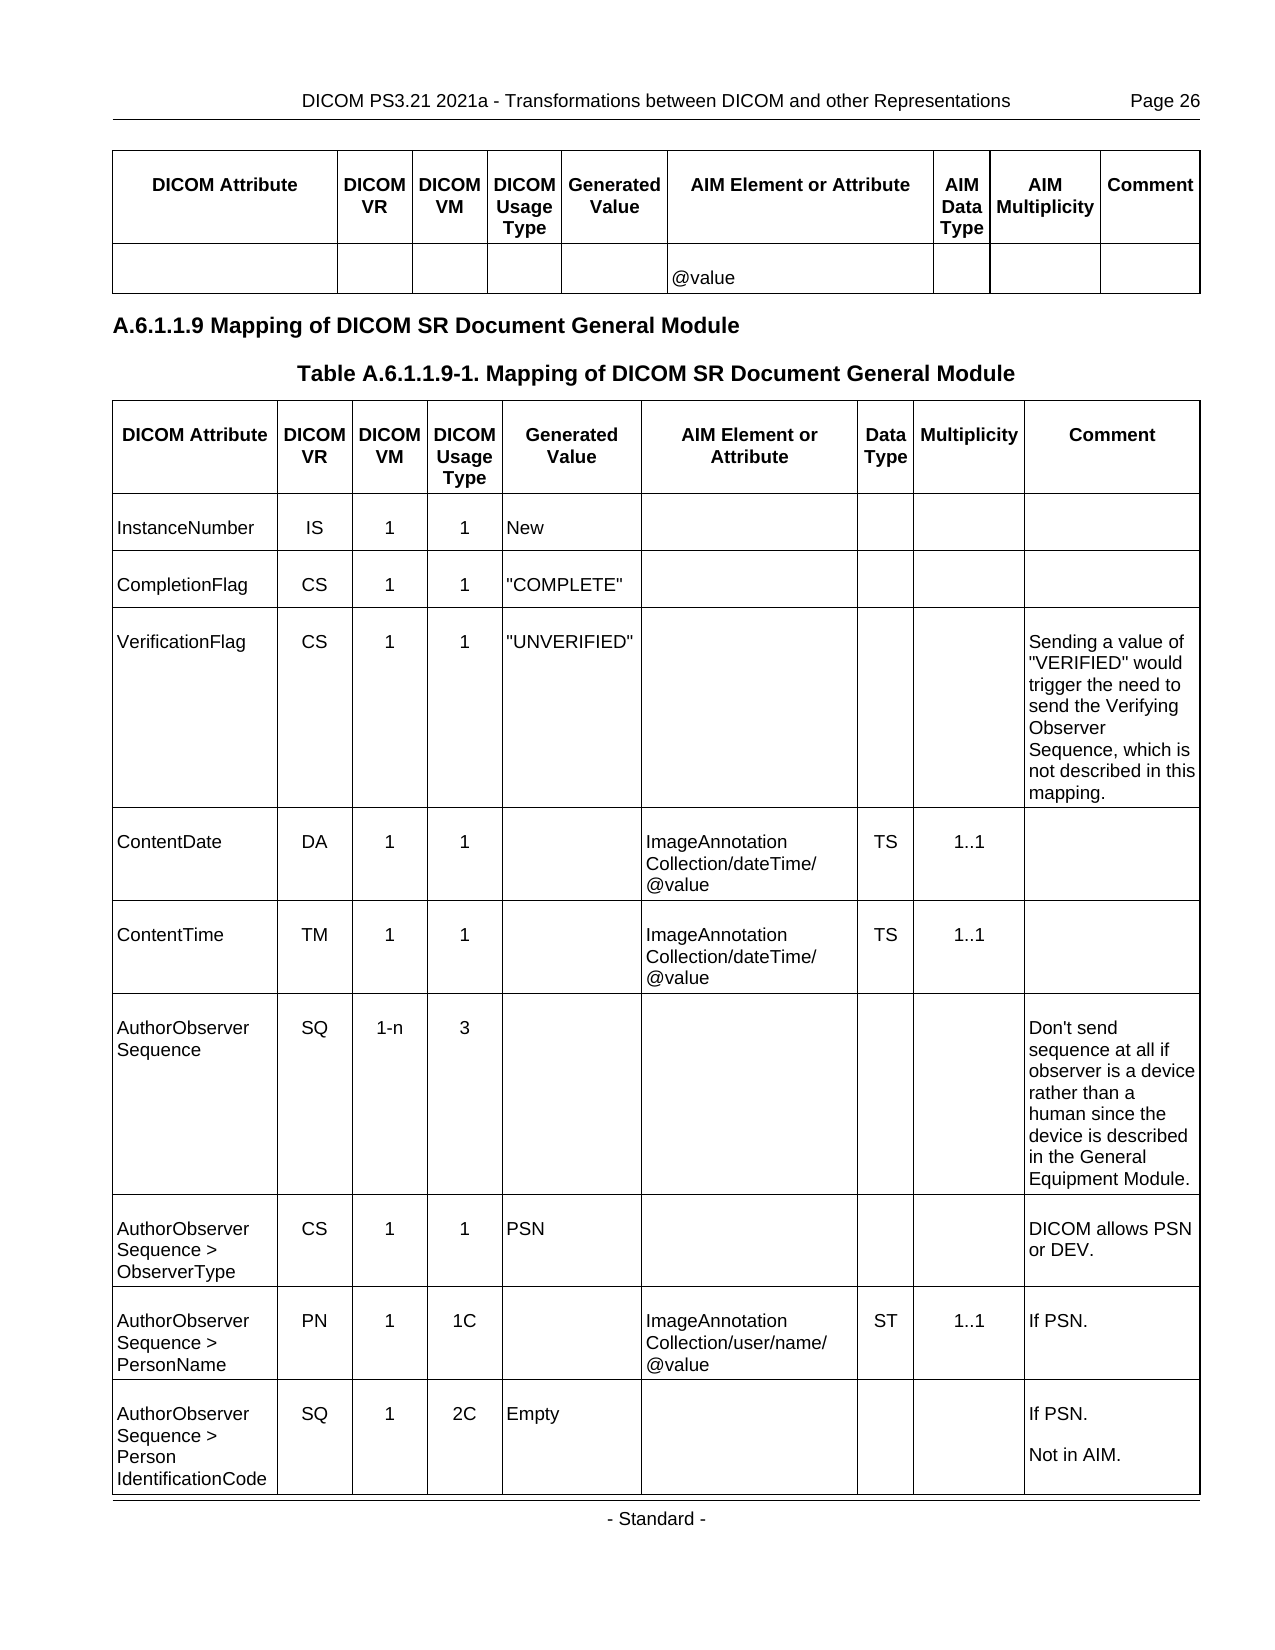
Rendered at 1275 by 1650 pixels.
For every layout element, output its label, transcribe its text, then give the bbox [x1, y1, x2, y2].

table_cell 1..1 [914, 1287, 1024, 1379]
table_cell [914, 608, 1024, 807]
table_cell [113, 244, 337, 292]
table_cell TM [278, 901, 352, 993]
table_cell CompletionFlag [113, 551, 277, 607]
table_cell 1 [353, 1287, 427, 1379]
table_cell If PSN. [1025, 1287, 1199, 1379]
table_cell 1 [353, 1195, 427, 1286]
table_cell [642, 551, 857, 607]
table_header Multiplicity [914, 401, 1024, 493]
table_cell New [503, 494, 641, 550]
table_cell TS [858, 808, 913, 900]
table_cell [914, 994, 1024, 1193]
table_header Generated Value [503, 401, 641, 493]
table_cell [1101, 244, 1199, 292]
table_cell 1 [428, 551, 502, 607]
table_cell [858, 551, 913, 607]
table_cell Author​Observer​Sequence > Person​Name [113, 1287, 277, 1379]
table_cell [338, 244, 412, 292]
table_cell [858, 1380, 913, 1493]
table_cell 2C [428, 1380, 502, 1493]
table_cell [858, 994, 913, 1193]
table_cell DA [278, 808, 352, 900]
table_cell "UNVERIFIED" [503, 608, 641, 807]
table_header DICOM Usage Type [428, 401, 502, 493]
table_cell [914, 551, 1024, 607]
table_cell [642, 494, 857, 550]
table_cell [934, 244, 989, 292]
table_cell 1 [428, 901, 502, 993]
table_header Generated Value [562, 151, 667, 243]
table_cell ContentTime [113, 901, 277, 993]
table_cell 1C [428, 1287, 502, 1379]
table_cell 1 [353, 901, 427, 993]
table_cell 1 [428, 808, 502, 900]
table_header AIM Data Type [934, 151, 989, 243]
table_cell [914, 494, 1024, 550]
table_cell PN [278, 1287, 352, 1379]
table_cell [1025, 494, 1199, 550]
table_header AIM Element or Attribute [642, 401, 857, 493]
table_cell @value [668, 244, 933, 292]
table_cell [642, 1195, 857, 1286]
text A.6.1.1.9 Mapping of DICOM SR Document General Module [112, 312, 1200, 338]
table_cell [1025, 808, 1199, 900]
table_header DICOM Attribute [113, 151, 337, 243]
table_cell 1 [353, 1380, 427, 1493]
text Table A.6.1.1.9-1. Mapping of DICOM SR Document General Module [112, 361, 1200, 386]
table_cell 1 [428, 608, 502, 807]
table_cell [858, 494, 913, 550]
table_cell Don't send sequence at all if observer is a device rather than a human since the device is described in the General Equipment Module. [1025, 994, 1199, 1193]
table_cell If PSN. Not in AIM. [1025, 1380, 1199, 1493]
table_cell [503, 994, 641, 1193]
table_cell SQ [278, 1380, 352, 1493]
table_cell 1 [428, 494, 502, 550]
table_cell 1..1 [914, 808, 1024, 900]
table_cell ST [858, 1287, 913, 1379]
table_cell Image​Annotation​​Collection/​dateTime/​@value [642, 901, 857, 993]
table_header AIM Element or Attribute [668, 151, 933, 243]
table_header Comment [1101, 151, 1199, 243]
table_cell SQ [278, 994, 352, 1193]
table_cell Image​Annotation​​Collection/​dateTime/​@value [642, 808, 857, 900]
table_cell [642, 1380, 857, 1493]
table_header DICOM VM [353, 401, 427, 493]
table_cell [991, 244, 1100, 292]
table_cell [562, 244, 667, 292]
table_cell Author​Observer​Sequence > Person​Identification​Code​ [113, 1380, 277, 1493]
table_cell 1 [428, 1195, 502, 1286]
table_cell 3 [428, 994, 502, 1193]
table_cell CS [278, 551, 352, 607]
table_cell IS [278, 494, 352, 550]
table_cell [503, 901, 641, 993]
table_cell 1 [353, 808, 427, 900]
table_cell 1 [353, 608, 427, 807]
table_cell [503, 1287, 641, 1379]
table_cell VerificationFlag [113, 608, 277, 807]
table_cell Author​Observer​Sequence [113, 994, 277, 1193]
table_header DICOM Usage Type [488, 151, 561, 243]
table_header AIM Multiplicity [991, 151, 1100, 243]
table_cell Empty [503, 1380, 641, 1493]
table_cell CS [278, 608, 352, 807]
table_cell [488, 244, 561, 292]
table_cell InstanceNumber [113, 494, 277, 550]
table_cell Image​Annotation​​Collection/​user/​​name/​@value [642, 1287, 857, 1379]
table_cell TS [858, 901, 913, 993]
table_cell ContentDate [113, 808, 277, 900]
table_header DICOM VR [278, 401, 352, 493]
table_cell [914, 1195, 1024, 1286]
table_cell 1 [353, 494, 427, 550]
table_cell Author​Observer​Sequence > Observer​Type [113, 1195, 277, 1286]
table_cell [858, 608, 913, 807]
table_cell [1025, 551, 1199, 607]
table_cell Sending a value of "VERIFIED" would trigger the need to send the Verifying Observer Sequence, which is not described in this mapping. [1025, 608, 1199, 807]
table_cell [914, 1380, 1024, 1493]
table_cell [642, 994, 857, 1193]
table_cell [642, 608, 857, 807]
table_cell [413, 244, 487, 292]
table_header DICOM VR [338, 151, 412, 243]
table_cell 1 [353, 551, 427, 607]
table_cell DICOM allows PSN or DEV. [1025, 1195, 1199, 1286]
table_cell 1..1 [914, 901, 1024, 993]
table_cell "COMPLETE" [503, 551, 641, 607]
table_cell [858, 1195, 913, 1286]
table_cell [503, 808, 641, 900]
table_header DICOM VM [413, 151, 487, 243]
table_cell [1025, 901, 1199, 993]
table_cell 1-n [353, 994, 427, 1193]
table_cell CS [278, 1195, 352, 1286]
table_header Data Type [858, 401, 913, 493]
table_header Comment [1025, 401, 1199, 493]
table_cell PSN [503, 1195, 641, 1286]
table_header DICOM Attribute [113, 401, 277, 493]
